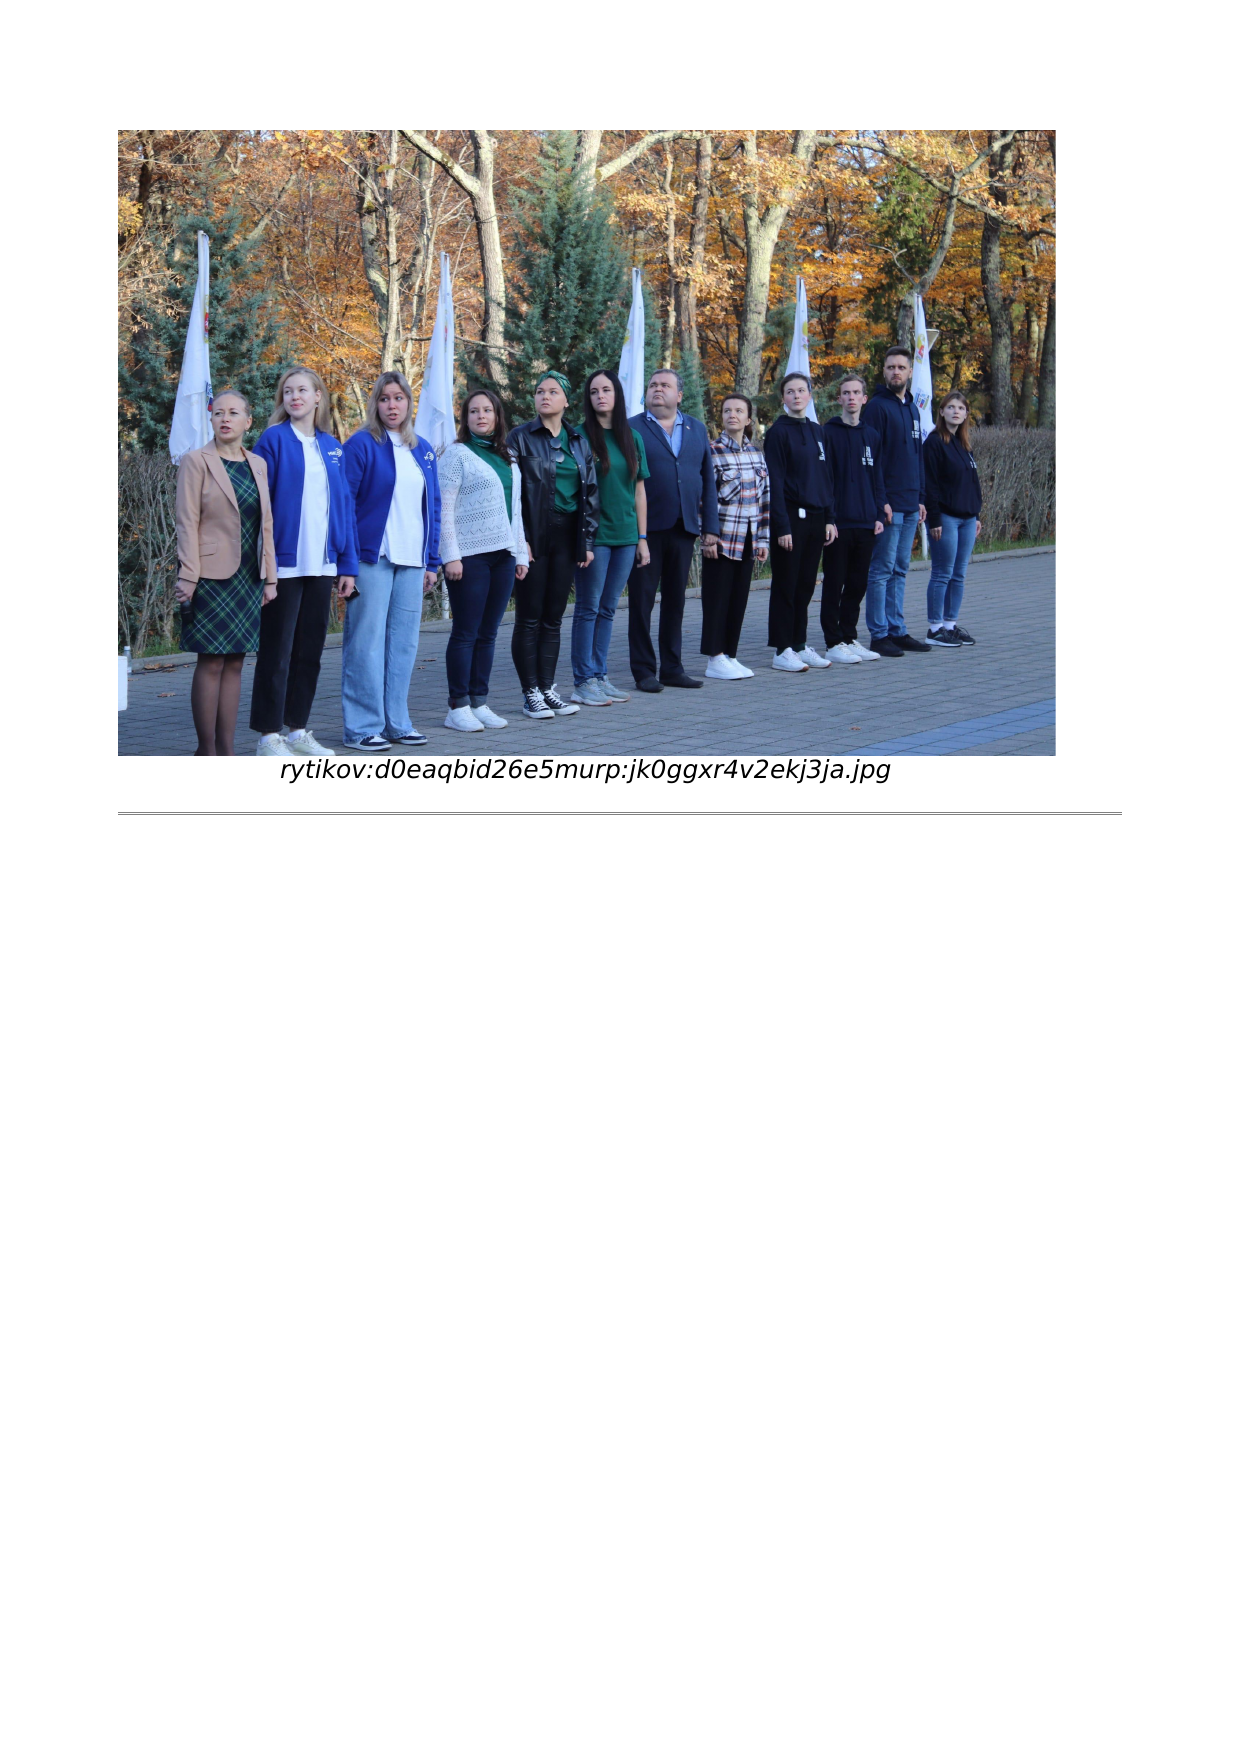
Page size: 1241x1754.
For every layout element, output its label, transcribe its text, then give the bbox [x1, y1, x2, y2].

text rytikov:d0eaqbid26e5murp:jk0ggxr4v2ekj3ja.jpg [118, 756, 1056, 785]
picture [118, 130, 1056, 756]
